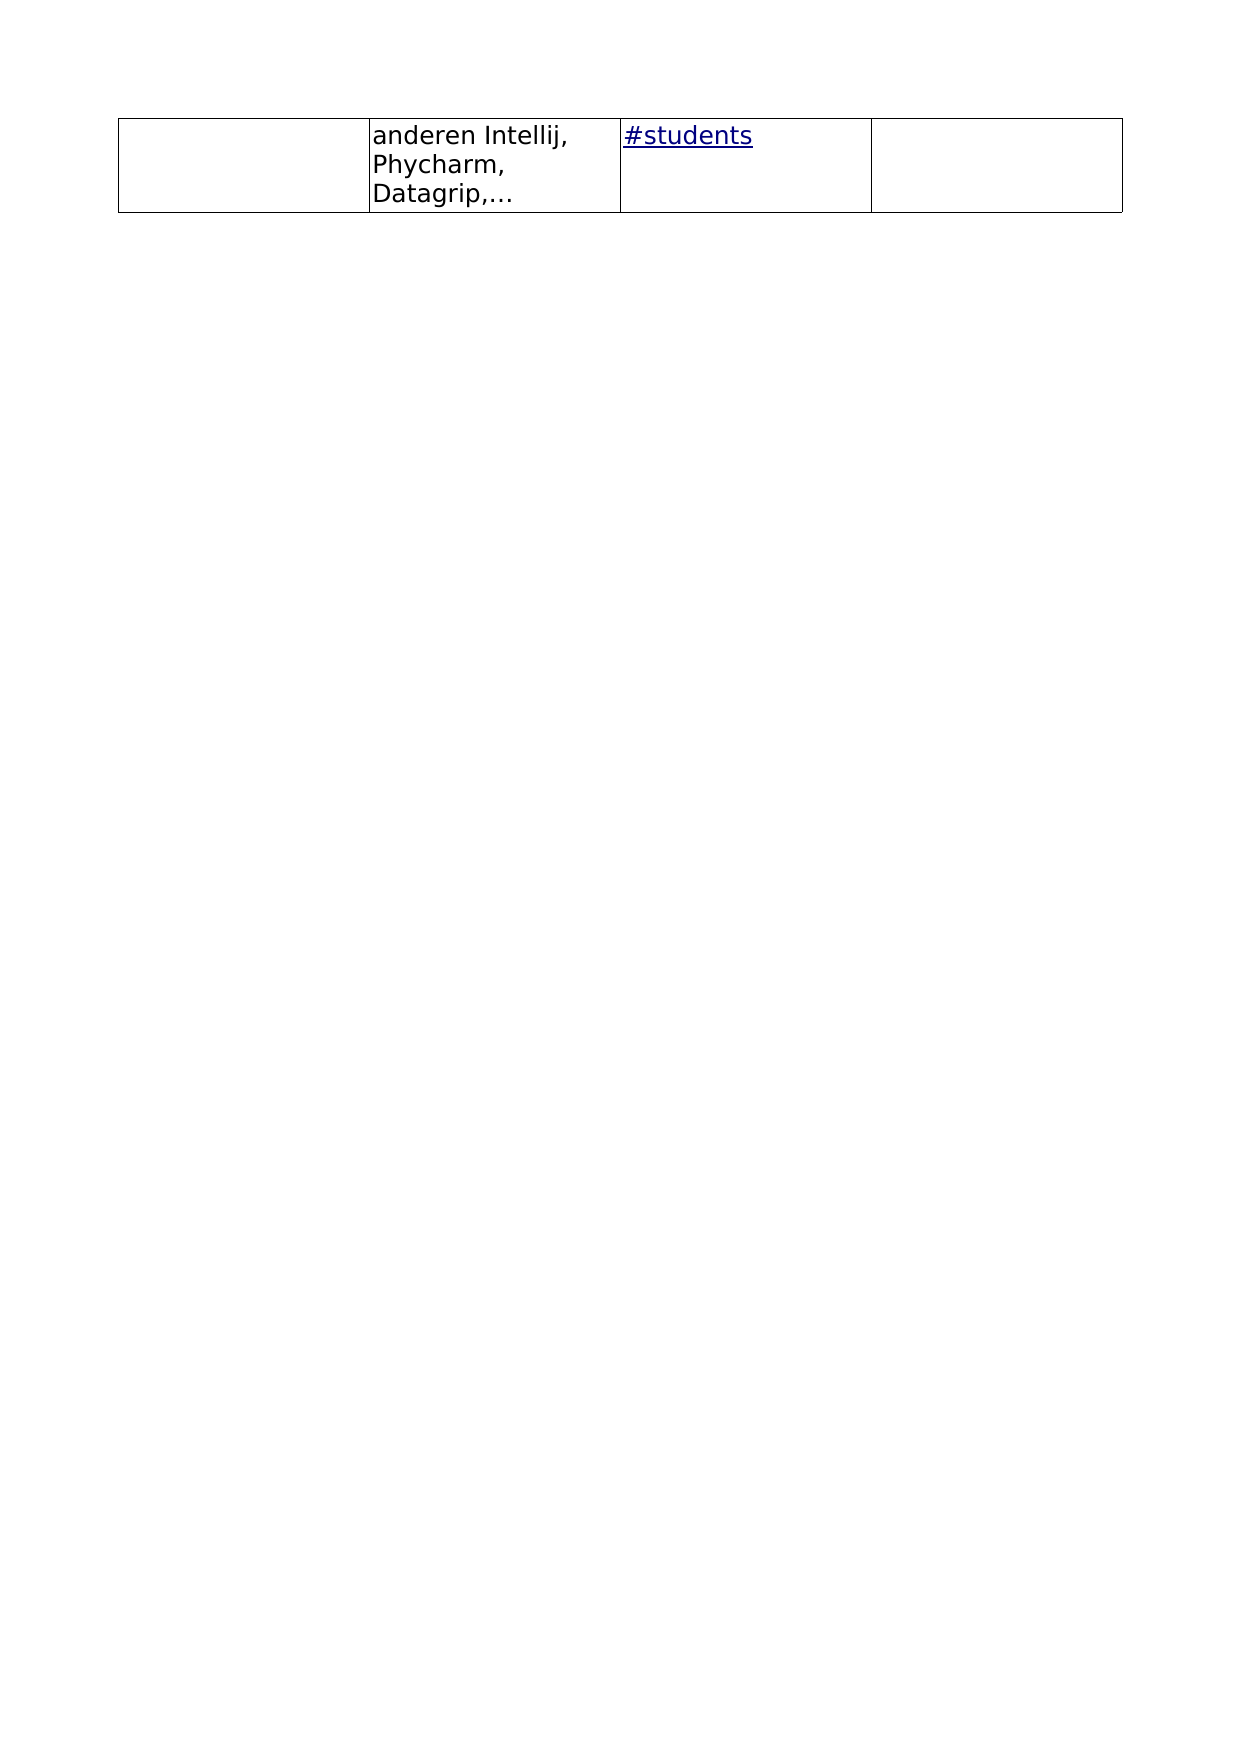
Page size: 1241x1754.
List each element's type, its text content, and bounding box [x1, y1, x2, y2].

table_cell anderen Intellij, Phycharm, Datagrip,… [370, 119, 620, 212]
table_cell [872, 119, 1122, 212]
table_cell #students [621, 119, 871, 212]
table_cell [119, 119, 369, 212]
